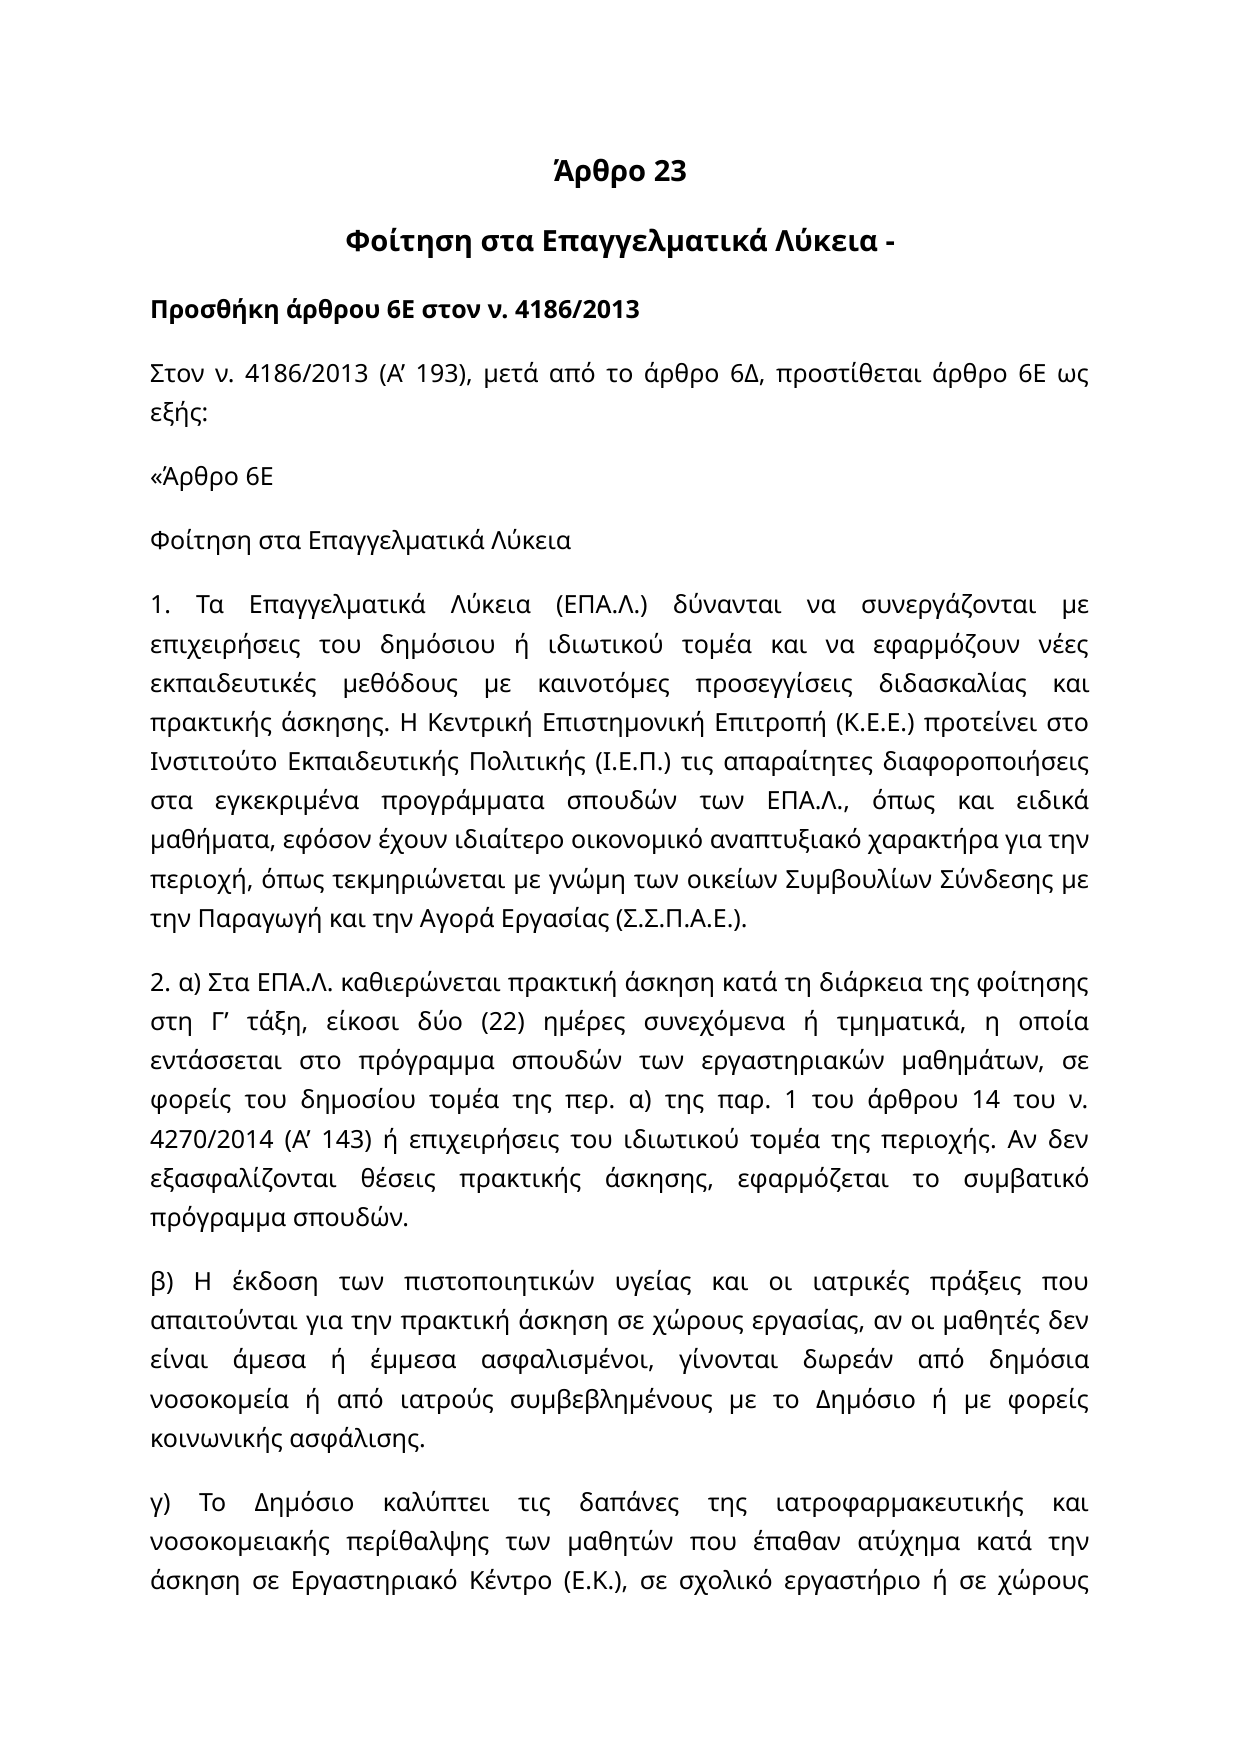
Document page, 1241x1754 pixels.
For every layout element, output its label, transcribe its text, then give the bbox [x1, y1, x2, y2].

text 2. α) Στα ΕΠΑ.Λ. καθιερώνεται πρακτική άσκηση κατά τη διάρκεια της φοίτησης στη Γ’ τάξη, είκοσι δύο (22) ημέρες συνεχόμενα ή τμηματικά, η οποία εντάσσεται στο πρόγραμμα σπουδών των εργαστηριακών μαθημάτων, σε φορείς του δημοσίου τομέα της περ. α) της παρ. 1 του άρθρου 14 του ν. 4270/2014 (Α’ 143) ή επιχειρήσεις του ιδιωτικού τομέα της περιοχής. Αν δεν εξασφαλίζονται θέσεις πρακτικής άσκησης, εφαρμόζεται το συμβατικό πρόγραμμα σπουδών. [150, 964, 1090, 1234]
text 1. Τα Επαγγελματικά Λύκεια (ΕΠΑ.Λ.) δύνανται να συνεργάζονται με επιχειρήσεις του δημόσιου ή ιδιωτικού τομέα και να εφαρμόζουν νέες εκπαιδευτικές μεθόδους με καινοτόμες προσεγγίσεις διδασκαλίας και πρακτικής άσκησης. Η Κεντρική Επιστημονική Επιτροπή (Κ.Ε.Ε.) προτείνει στο Ινστιτούτο Εκπαιδευτικής Πολιτικής (Ι.Ε.Π.) τις απαραίτητες διαφοροποιήσεις στα εγκεκριμένα προγράμματα σπουδών των ΕΠΑ.Λ., όπως και ειδικά μαθήματα, εφόσον έχουν ιδιαίτερο οικονομικό αναπτυξιακό χαρακτήρα για την περιοχή, όπως τεκμηριώνεται με γνώμη των οικείων Συμβουλίων Σύνδεσης με την Παραγωγή και την Αγορά Εργασίας (Σ.Σ.Π.Α.Ε.). [150, 587, 1090, 934]
subtitle Φοίτηση στα Επαγγελματικά Λύκεια - [150, 221, 1090, 260]
text Φοίτηση στα Επαγγελματικά Λύκεια [150, 523, 1090, 557]
text «Άρθρο 6Ε [150, 459, 1090, 493]
text γ) Το Δημόσιο καλύπτει τις δαπάνες της ιατροφαρμακευτικής και νοσοκομειακής περίθαλψης των μαθητών που έπαθαν ατύχημα κατά την άσκηση σε Εργαστηριακό Κέντρο (Ε.Κ.), σε σχολικό εργαστήριο ή σε χώρους [150, 1484, 1090, 1597]
text Προσθήκη άρθρου 6Ε στον ν. 4186/2013 [150, 291, 1090, 325]
text Στον ν. 4186/2013 (Α’ 193), μετά από το άρθρο 6Δ, προστίθεται άρθρο 6Ε ως εξής: [150, 355, 1090, 429]
subtitle Άρθρο 23 [150, 150, 1090, 190]
text β) Η έκδοση των πιστοποιητικών υγείας και οι ιατρικές πράξεις που απαιτούνται για την πρακτική άσκηση σε χώρους εργασίας, αν οι μαθητές δεν είναι άμεσα ή έμμεσα ασφαλισμένοι, γίνονται δωρεάν από δημόσια νοσοκομεία ή από ιατρούς συμβεβλημένους με το Δημόσιο ή με φορείς κοινωνικής ασφάλισης. [150, 1264, 1090, 1454]
